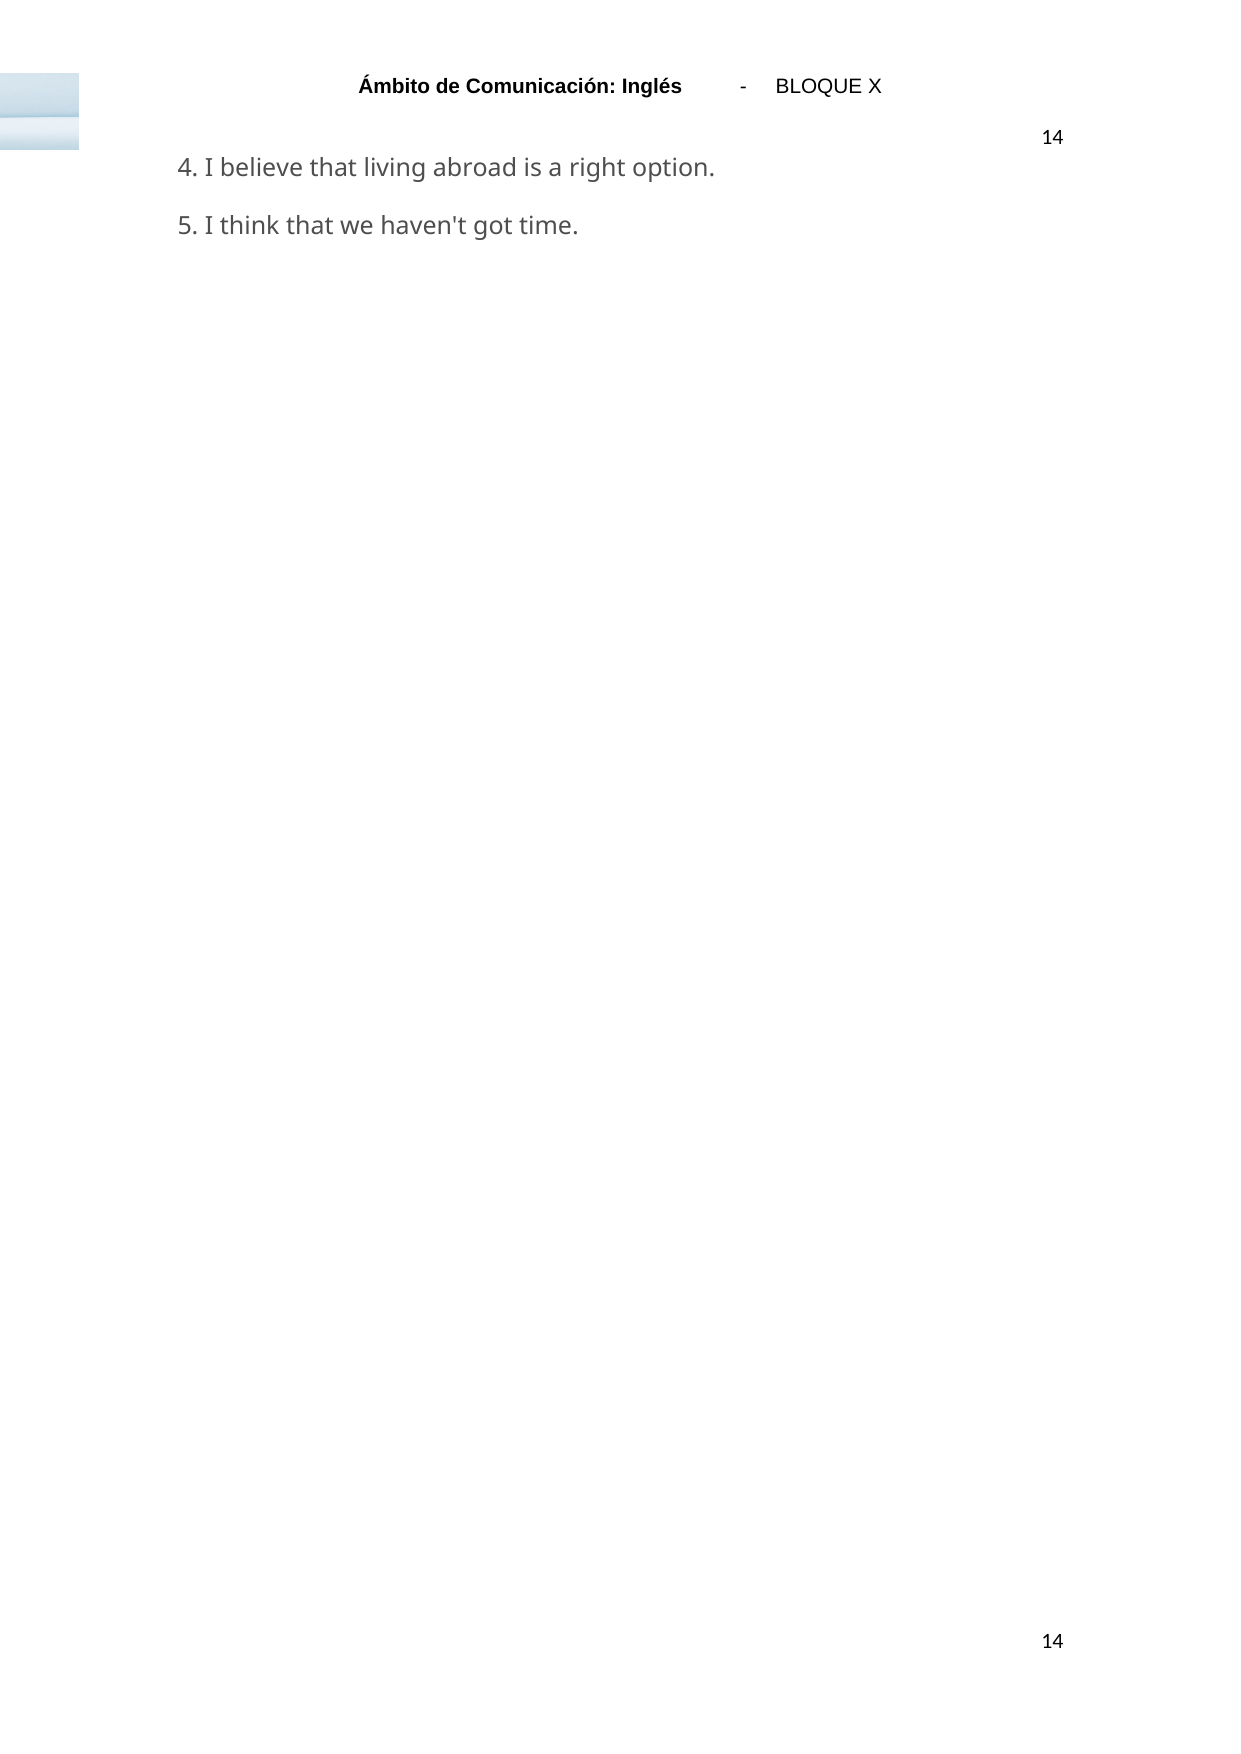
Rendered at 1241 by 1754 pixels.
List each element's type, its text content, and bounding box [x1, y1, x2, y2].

picture [0, 73, 79, 150]
text 5. I think that we haven't got time. [177, 208, 1063, 242]
text 4. I believe that living abroad is a right option. [177, 149, 1063, 183]
